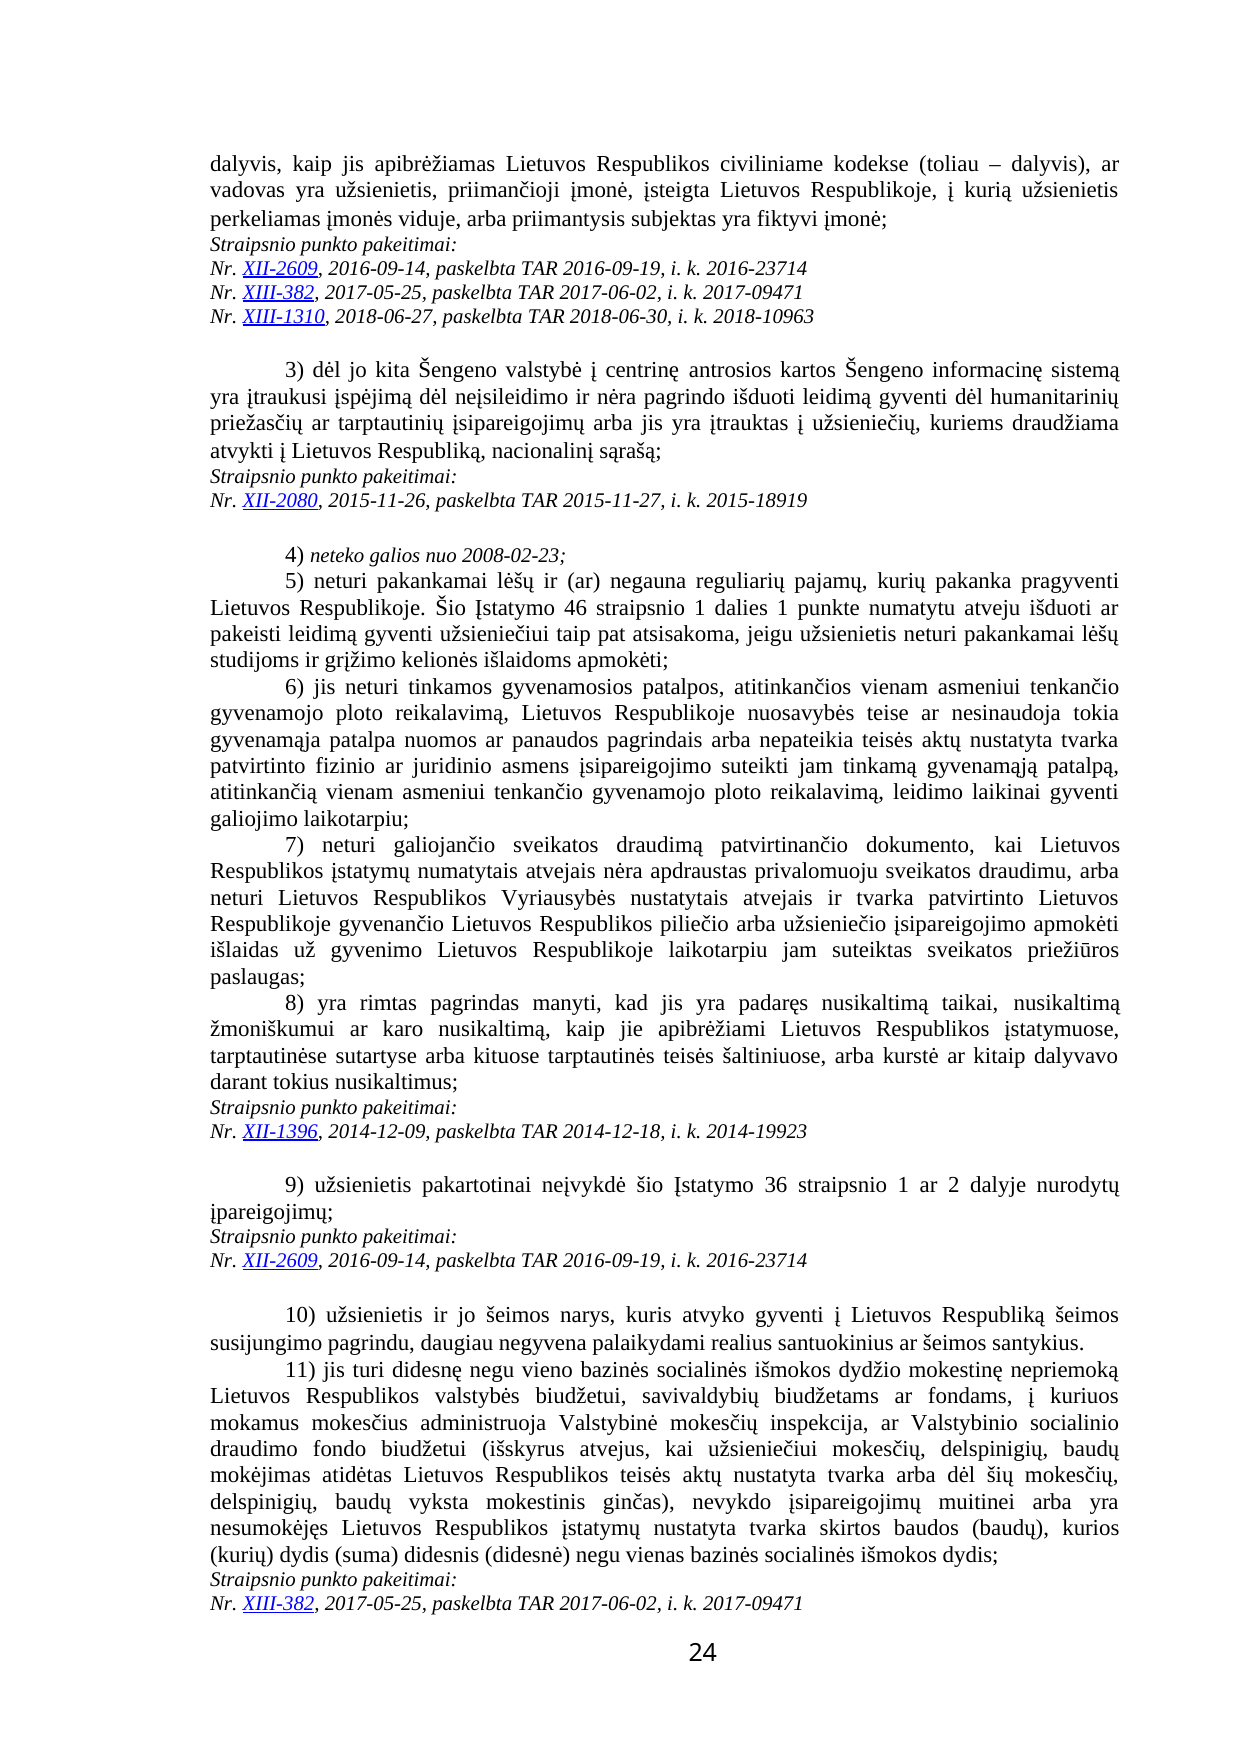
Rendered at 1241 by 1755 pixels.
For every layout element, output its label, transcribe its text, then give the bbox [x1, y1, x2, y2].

text 8) yra rimtas pagrindas manyti, kad jis yra padaręs nusikaltimą taikai, nusikaltimą žmoniškumui ar karo nusikaltimą, kaip jie apibrėžiami Lietuvos Respublikos įstatymuose, tarptautinėse sutartyse arba kituose tarptautinės teisės šaltiniuose, arba kurstė ar kitaip dalyvavo darant tokius nusikaltimus; [210, 989, 1120, 1094]
text 6) jis neturi tinkamos gyvenamosios patalpos, atitinkančios vienam asmeniui tenkančio gyvenamojo ploto reikalavimą, Lietuvos Respublikoje nuosavybės teise ar nesinaudoja tokia gyvenamąja patalpa nuomos ar panaudos pagrindais arba nepateikia teisės aktų nustatyta tvarka patvirtinto fizinio ar juridinio asmens įsipareigojimo suteikti jam tinkamą gyvenamąją patalpą, atitinkančią vienam asmeniui tenkančio gyvenamojo ploto reikalavimą, leidimo laikinai gyventi galiojimo laikotarpiu; [210, 673, 1120, 831]
text 7) neturi galiojančio sveikatos draudimą patvirtinančio dokumento, kai Lietuvos Respublikos įstatymų numatytais atvejais nėra apdraustas privalomuoju sveikatos draudimu, arba neturi Lietuvos Respublikos Vyriausybės nustatytais atvejais ir tvarka patvirtinto Lietuvos Respublikoje gyvenančio Lietuvos Respublikos piliečio arba užsieniečio įsipareigojimo apmokėti išlaidas už gyvenimo Lietuvos Respublikoje laikotarpiu jam suteiktas sveikatos priežiūros paslaugas; [210, 831, 1120, 989]
text Nr. XIII-382, 2017-05-25, paskelbta TAR 2017-06-02, i. k. 2017-09471 [210, 279, 1120, 304]
text Straipsnio punkto pakeitimai: [210, 1567, 1120, 1591]
text Straipsnio punkto pakeitimai: [210, 1224, 1120, 1248]
text 5) neturi pakankamai lėšų ir (ar) negauna reguliarių pajamų, kurių pakanka pragyventi Lietuvos Respublikoje. Šio Įstatymo 46 straipsnio 1 dalies 1 punkte numatytu atveju išduoti ar pakeisti leidimą gyventi užsieniečiui taip pat atsisakoma, jeigu užsienietis neturi pakankamai lėšų studijoms ir grįžimo kelionės išlaidoms apmokėti; [210, 567, 1120, 673]
text 11) jis turi didesnę negu vieno bazinės socialinės išmokos dydžio mokestinę nepriemoką Lietuvos Respublikos valstybės biudžetui, savivaldybių biudžetams ar fondams, į kuriuos mokamus mokesčius administruoja Valstybinė mokesčių inspekcija, ar Valstybinio socialinio draudimo fondo biudžetui (išskyrus atvejus, kai užsieniečiui mokesčių, delspinigių, baudų mokėjimas atidėtas Lietuvos Respublikos teisės aktų nustatyta tvarka arba dėl šių mokesčių, delspinigių, baudų vyksta mokestinis ginčas), nevykdo įsipareigojimų muitinei arba yra nesumokėjęs Lietuvos Respublikos įstatymų nustatyta tvarka skirtos baudos (baudų), kurios (kurių) dydis (suma) didesnis (didesnė) negu vienas bazinės socialinės išmokos dydis; [210, 1356, 1120, 1567]
text Nr. XIII-382, 2017-05-25, paskelbta TAR 2017-06-02, i. k. 2017-09471 [210, 1591, 1120, 1615]
text 9) užsienietis pakartotinai neįvykdė šio Įstatymo 36 straipsnio 1 ar 2 dalyje nurodytų įpareigojimų; [210, 1171, 1120, 1224]
text Straipsnio punkto pakeitimai: [210, 231, 1120, 256]
text Nr. XII-1396, 2014-12-09, paskelbta TAR 2014-12-18, i. k. 2014-19923 [210, 1119, 1120, 1143]
text 3) dėl jo kita Šengeno valstybė į centrinę antrosios kartos Šengeno informacinę sistemą yra įtraukusi įspėjimą dėl neįsileidimo ir nėra pagrindo išduoti leidimą gyventi dėl humanitarinių priežasčių ar tarptautinių įsipareigojimų arba jis yra įtrauktas į užsieniečių, kuriems draudžiama atvykti į Lietuvos Respubliką, nacionalinį sąrašą; [210, 356, 1120, 464]
text 10) užsienietis ir jo šeimos narys, kuris atvyko gyventi į Lietuvos Respubliką šeimos susijungimo pagrindu, daugiau negyvena palaikydami realius santuokinius ar šeimos santykius. [210, 1301, 1120, 1356]
text Straipsnio punkto pakeitimai: [210, 464, 1120, 488]
text Straipsnio punkto pakeitimai: [210, 1094, 1120, 1119]
text Nr. XII-2609, 2016-09-14, paskelbta TAR 2016-09-19, i. k. 2016-23714 [210, 1248, 1120, 1272]
text Nr. XII-2080, 2015-11-26, paskelbta TAR 2015-11-27, i. k. 2015-18919 [210, 488, 1120, 512]
text 4) neteko galios nuo 2008-02-23; [210, 541, 1120, 567]
text dalyvis, kaip jis apibrėžiamas Lietuvos Respublikos civiliniame kodekse (toliau – dalyvis), ar vadovas yra užsienietis, priimančioji įmonė, įsteigta Lietuvos Respublikoje, į kurią užsienietis perkeliamas įmonės viduje, arba priimantysis subjektas yra fiktyvi įmonė; [210, 150, 1120, 231]
text Nr. XII-2609, 2016-09-14, paskelbta TAR 2016-09-19, i. k. 2016-23714 [210, 256, 1120, 279]
text Nr. XIII-1310, 2018-06-27, paskelbta TAR 2018-06-30, i. k. 2018-10963 [210, 304, 1120, 328]
